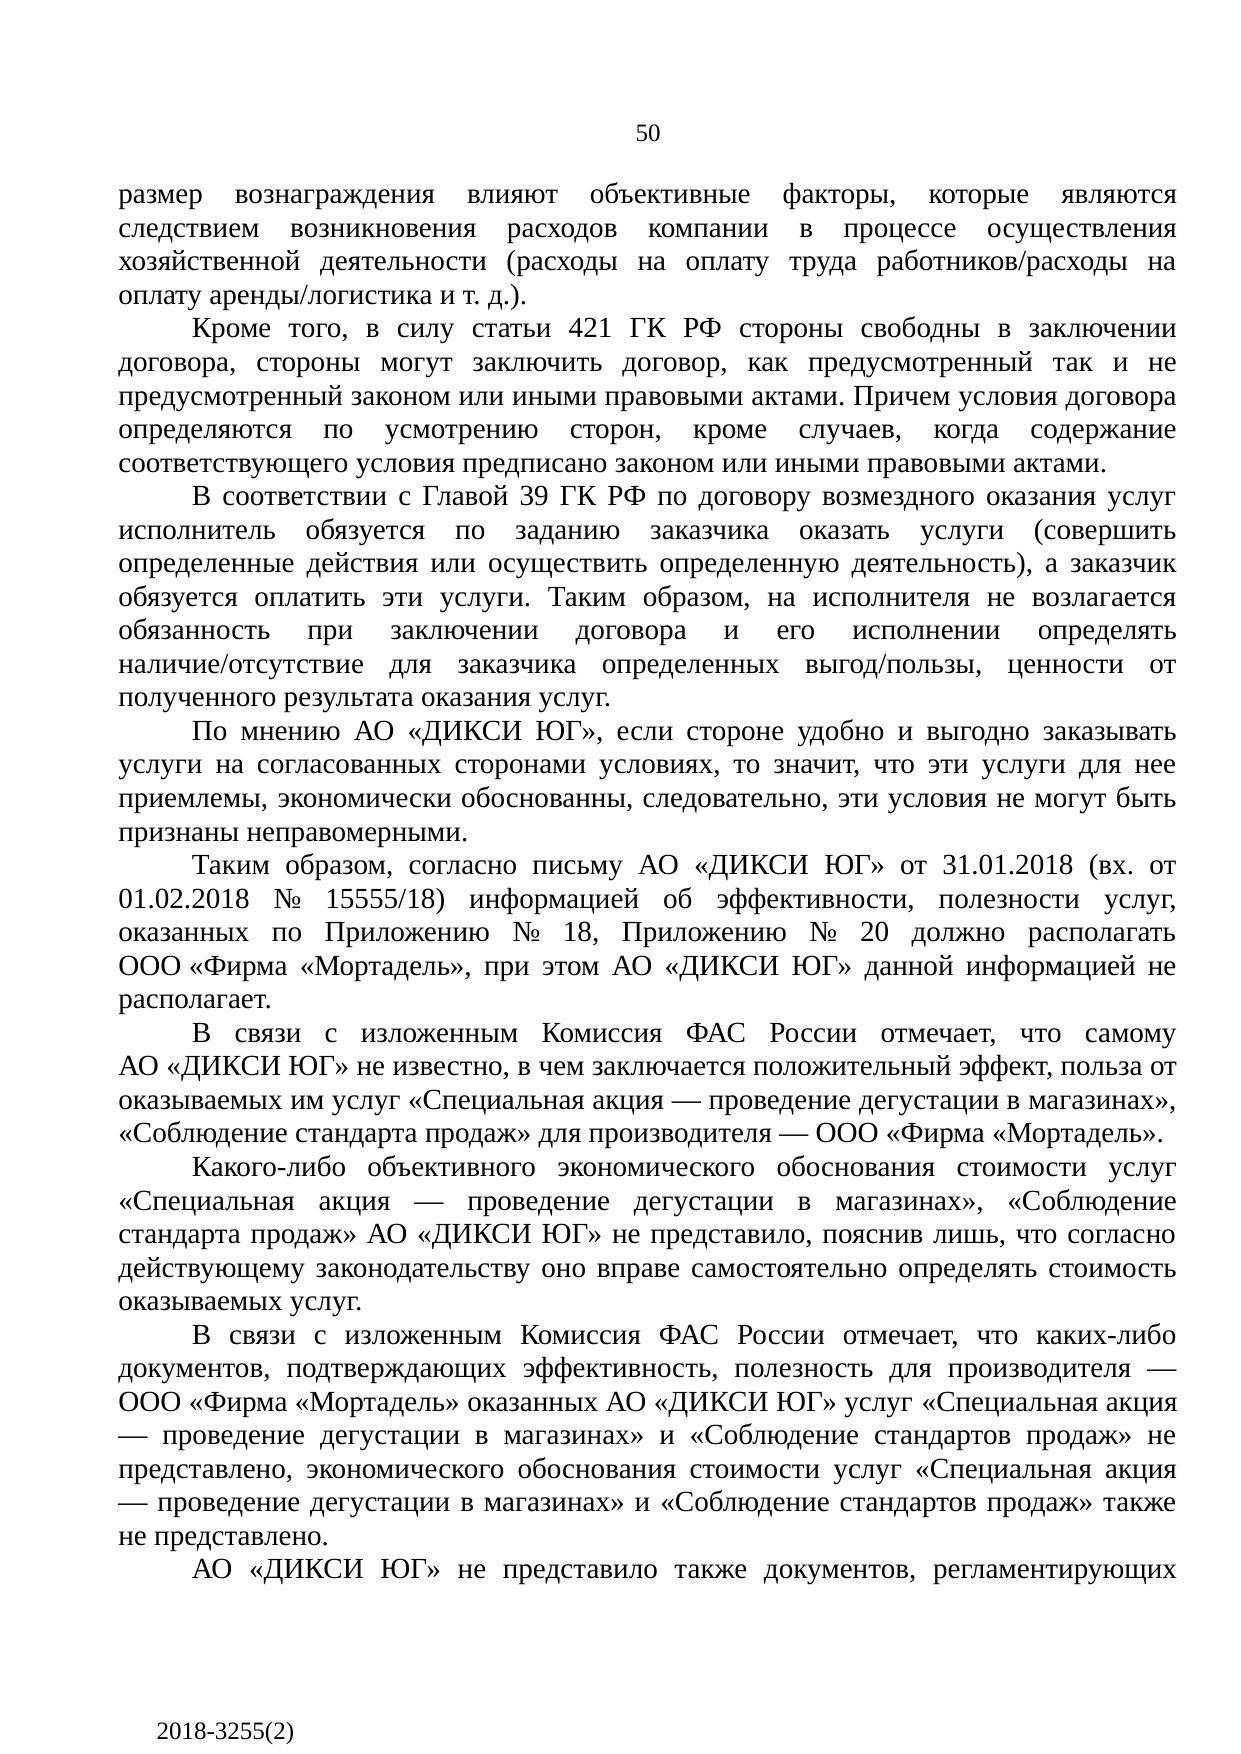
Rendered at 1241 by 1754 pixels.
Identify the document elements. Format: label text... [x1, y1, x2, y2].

text Какого-либо объективного экономического обоснования стоимости услуг «Специальная акция — проведение дегустации в магазинах», «Соблюдение стандарта продаж» АО «ДИКСИ ЮГ» не представило, пояснив лишь, что согласно действующему законодательству оно вправе самостоятельно определять стоимость оказываемых услуг. [118, 1149, 1177, 1317]
text Таким образом, согласно письму АО «ДИКСИ ЮГ» от 31.01.2018 (вх. от 01.02.2018 № 15555/18) информацией об эффективности, полезности услуг, оказанных по Приложению № 18, Приложению № 20 должно располагать ООО «Фирма «Мортадель», при этом АО «ДИКСИ ЮГ» данной информацией не располагает. [118, 847, 1177, 1015]
text В связи с изложенным Комиссия ФАС России отмечает, что каких-либо документов, подтверждающих эффективность, полезность для производителя — ООО «Фирма «Мортадель» оказанных АО «ДИКСИ ЮГ» услуг «Специальная акция — проведение дегустации в магазинах» и «Соблюдение стандартов продаж» не представлено, экономического обоснования стоимости услуг «Специальная акция — проведение дегустации в магазинах» и «Соблюдение стандартов продаж» также не представлено. [118, 1317, 1177, 1552]
text размер вознаграждения влияют объективные факторы, которые являются следствием возникновения расходов компании в процессе осуществления хозяйственной деятельности (расходы на оплату труда работников/расходы на оплату аренды/логистика и т. д.). [118, 176, 1177, 311]
text По мнению АО «ДИКСИ ЮГ», если стороне удобно и выгодно заказывать услуги на согласованных сторонами условиях, то значит, что эти услуги для нее приемлемы, экономически обоснованны, следовательно, эти условия не могут быть признаны неправомерными. [118, 713, 1177, 847]
text В соответствии с Главой 39 ГК РФ по договору возмездного оказания услуг исполнитель обязуется по заданию заказчика оказать услуги (совершить определенные действия или осуществить определенную деятельность), а заказчик обязуется оплатить эти услуги. Таким образом, на исполнителя не возлагается обязанность при заключении договора и его исполнении определять наличие/отсутствие для заказчика определенных выгод/пользы, ценности от полученного результата оказания услуг. [118, 478, 1177, 713]
text Кроме того, в силу статьи 421 ГК РФ стороны свободны в заключении договора, стороны могут заключить договор, как предусмотренный так и не предусмотренный законом или иными правовыми актами. Причем условия договора определяются по усмотрению сторон, кроме случаев, когда содержание соответствующего условия предписано законом или иными правовыми актами. [118, 311, 1177, 478]
text АО «ДИКСИ ЮГ» не представило также документов, регламентирующих [118, 1552, 1177, 1585]
text В связи с изложенным Комиссия ФАС России отмечает, что самому АО «ДИКСИ ЮГ» не известно, в чем заключается положительный эффект, польза от оказываемых им услуг «Специальная акция — проведение дегустации в магазинах», «Соблюдение стандарта продаж» для производителя — ООО «Фирма «Мортадель». [118, 1015, 1177, 1149]
